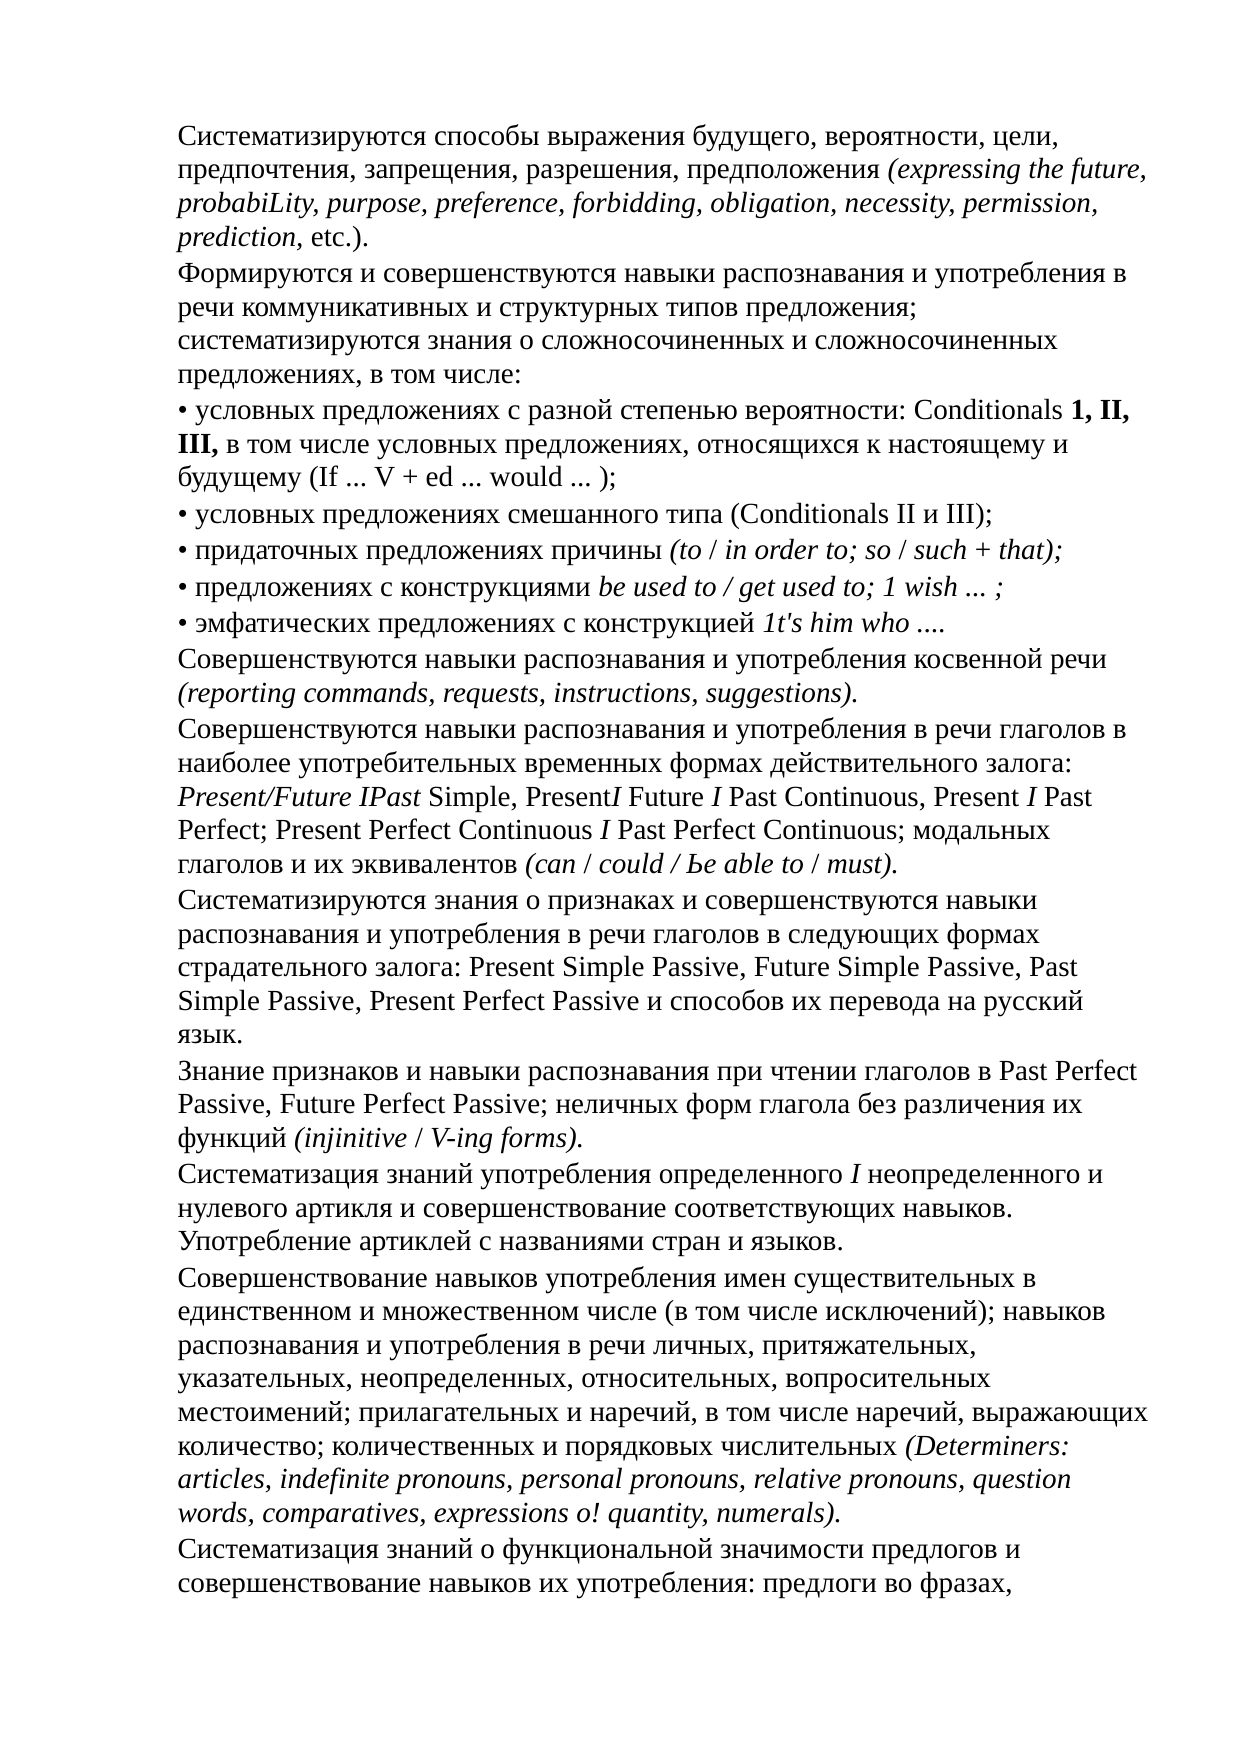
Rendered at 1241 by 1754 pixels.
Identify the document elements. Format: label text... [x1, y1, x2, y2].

text Систематизация знаний о функциональной значимости предлогов и совершенствование навыков их употребления: предлоги во фразах, [177, 1531, 1152, 1598]
text Совершенствуются навыки распознавания и употребления косвенной речи (reporting commands, requests, instructions, suggestions). [177, 642, 1152, 709]
text • условных предложениях с разной степенью вероятности: Conditionals 1, II, III, в том числе условных предложениях, относящихся к настояuцeмy и будущему (If ... V + ed ... would ... ); [177, 392, 1152, 493]
text • эмфатических предложениях с конструкцией 1t's him who .... [177, 605, 1152, 639]
text Систематизация знаний употребления определенного I неопределенного и нулевого артикля и совершенствование соответствующих навыков. Употребление артиклей с названиями стран и языков. [177, 1156, 1152, 1257]
text Формируются и совершенствуются навыки распознавания и употребления в речи коммуникативных и структурных типов предложения; систематизируются знания о сложносочиненных и сложносочиненных предложениях, в том числе: [177, 255, 1152, 389]
text • придаточных предложениях причины (to / in order to; so / such + that); [177, 532, 1152, 566]
text Систематизируются способы выражения будущeгo, вероятности, цели, предпочтения, запрещения, разрешения, предположения (expressing the future, probabiLity, purpose, preference, forbidding, obligation, necessity, permission, prediction, etc.). [177, 118, 1152, 252]
text Совершенствуются навыки распознавания и употребления в речи глаголов в наиболее употребительных временных формах действительного залога: Present/Future IPast Simple, PresentI Future I Past Continuous, Present I Past Perfect; Present Perfect Continuous I Past Perfect Continuous; модальных глаголов и их эквивалентов (сап / could / Ье able to / must). [177, 712, 1152, 879]
text Систематизируются знания о признаках и совершенствуются навыки распознавания и употребления в речи глаголов в следуюuцих формах страдательного залога: Present Simple Passive, Future Simple Passive, Past Simple Passive, Present Perfect Passive и способов их перевода на русский язык. [177, 882, 1152, 1050]
text • условных предложениях смешанного типа (Conditionals II и III); [177, 496, 1152, 529]
text Знание признаков и навыки распознавания при чтении глаголов в Past Perfect Passive, Future Perfect Passive; неличных форм глагола без различения их функций (injinitive / V-ing forтs). [177, 1053, 1152, 1153]
text • предложениях с конструкциями bе иsed to / get used to; 1 wish ... ; [177, 569, 1152, 602]
text Совершенствование навыков употребления имен существительных в единственном и множественном числе (в том числе исключений); навыков распознавания и употребления в речи личных, притяжательных, указательных, неопределенных, относительных, вопросительных местоимений; прилагательных и наречий, в том числе наречий, выражаюuцих количество; количественных и порядковых числительных (Determiners: articles, indefinite pronouns, personal pronouns, relative pronouns, questioп words, comparatives, expressions о! quantity, nuтerals). [177, 1260, 1152, 1528]
